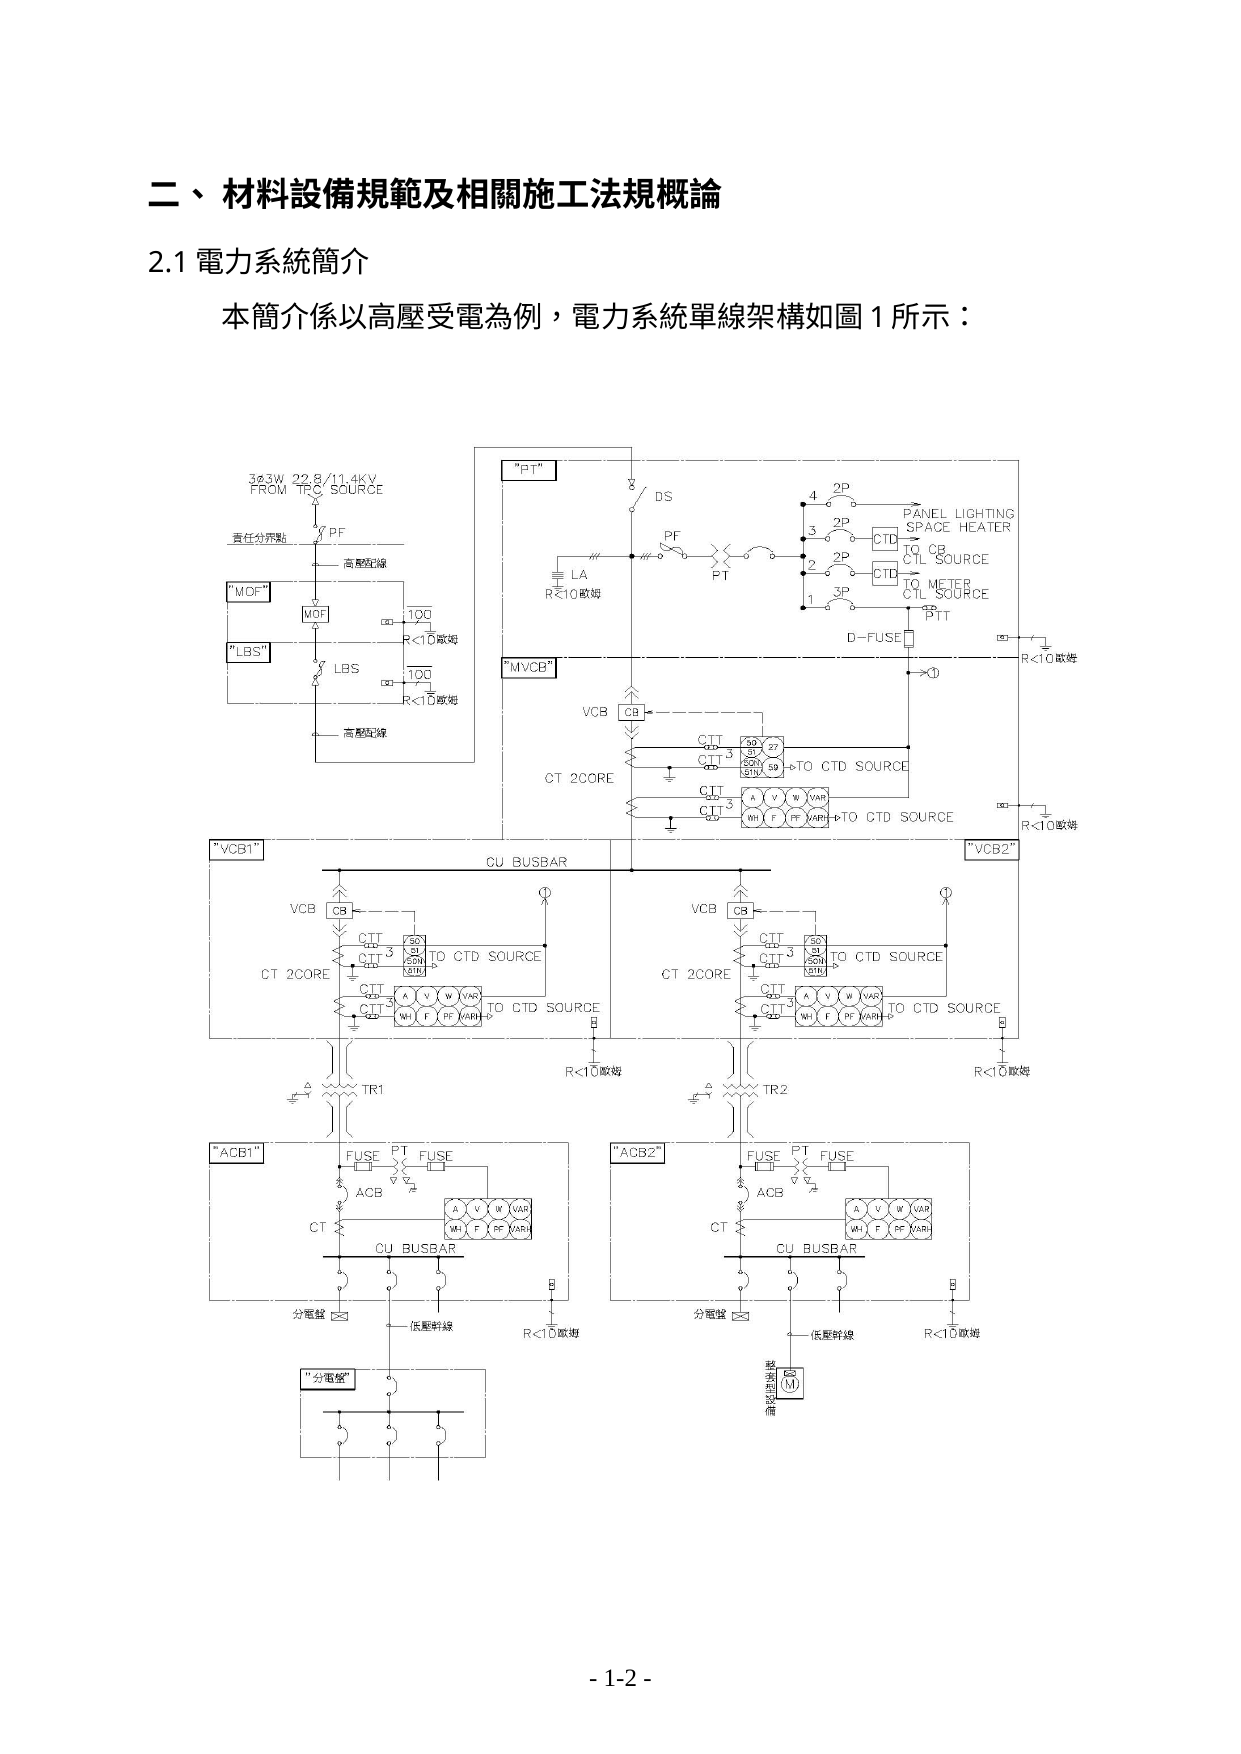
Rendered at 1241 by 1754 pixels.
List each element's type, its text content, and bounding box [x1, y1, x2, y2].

text 本簡介係以高壓受電為例，電力系統單線架構如圖1所示： [148, 293, 1092, 336]
subtitle 材料設備規範及相關施工法規概論 [148, 173, 1092, 214]
text 圖1 電力系統單線架構圖 [207, 1509, 1092, 1551]
subtitle 2.1電力系統簡介 [148, 239, 1092, 281]
